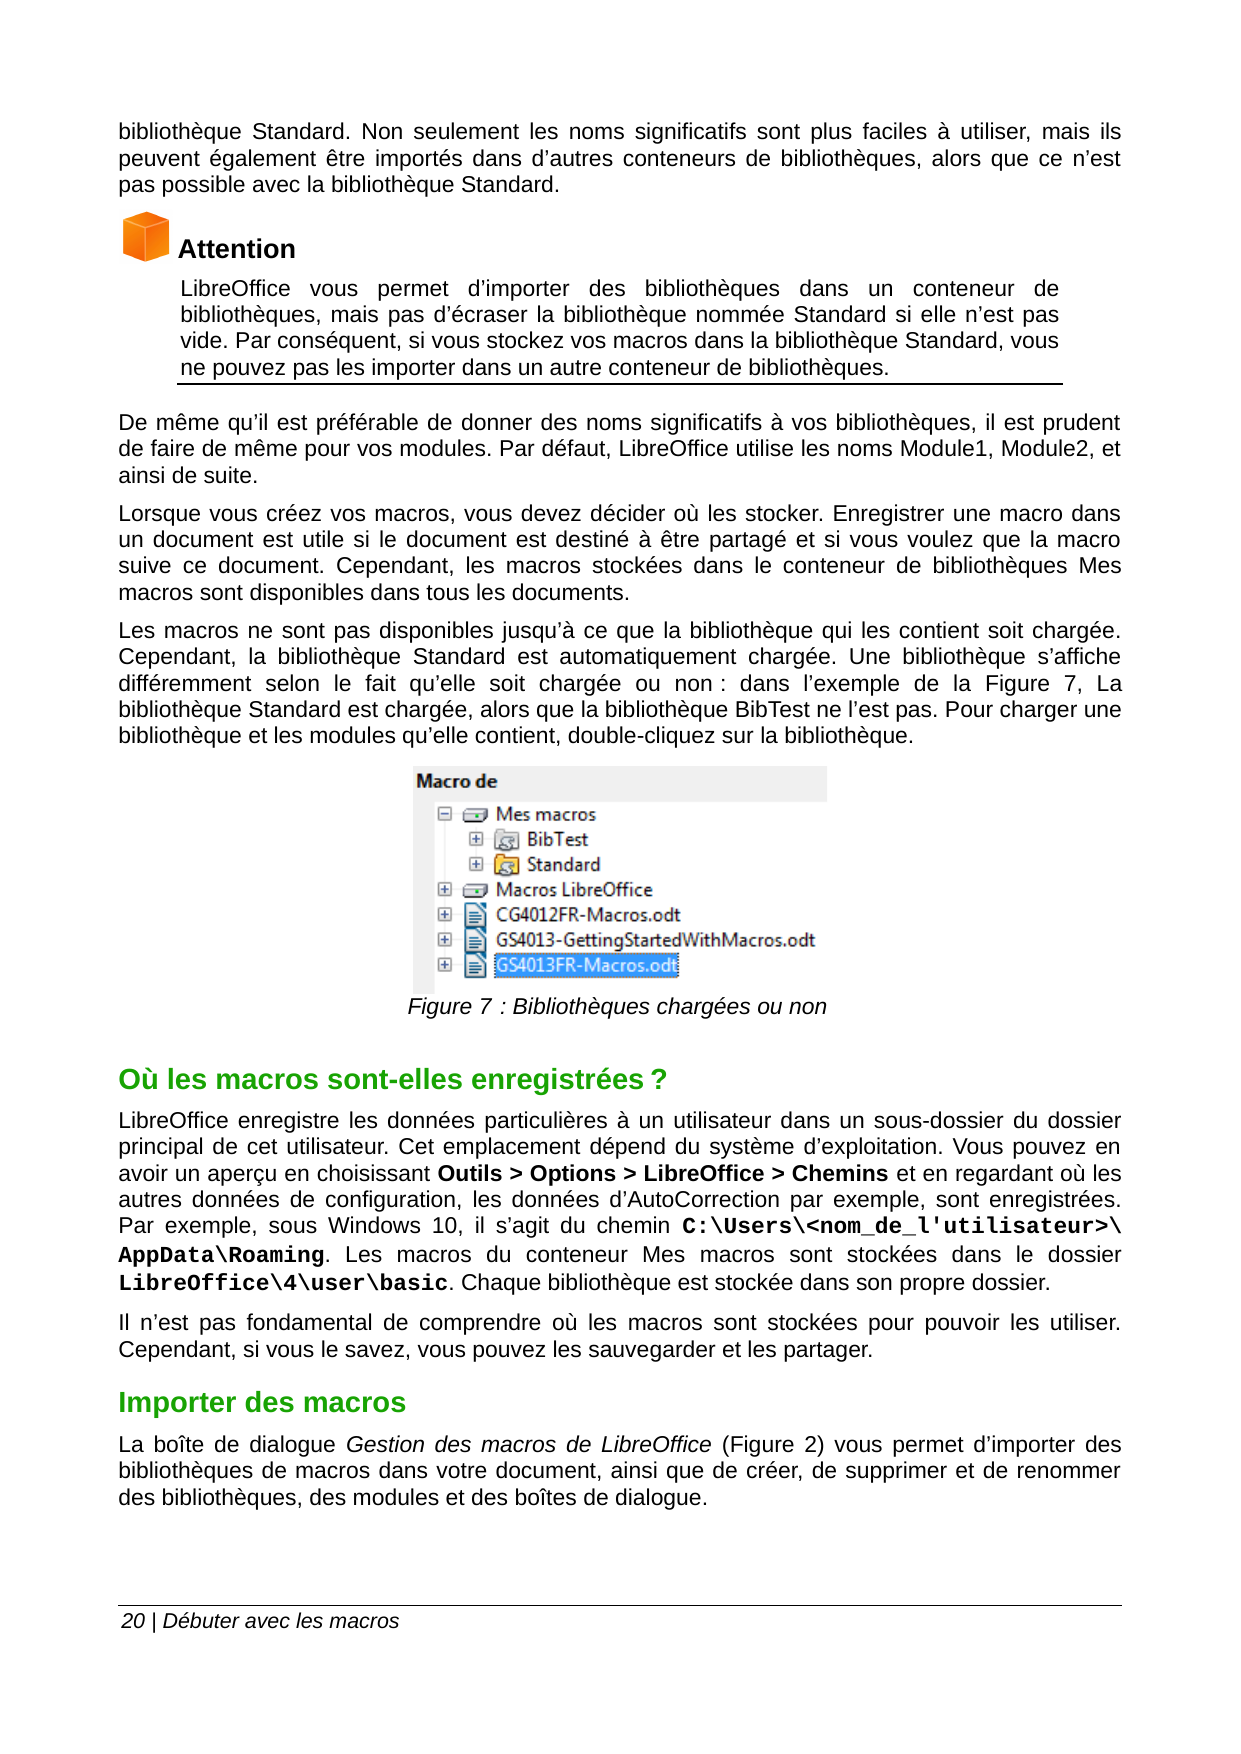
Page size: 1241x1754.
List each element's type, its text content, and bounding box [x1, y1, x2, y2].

text bibliothèque Standard. Non seulement les noms significatifs sont plus faciles à utiliser, mais ils peuvent également être importés dans d’autres conteneurs de bibliothèques, alors que ce n’est pas possible avec la bibliothèque Standard. [118, 118, 1122, 197]
text LibreOffice enregistre les données particulières à un utilisateur dans un sous-dossier du dossier principal de cet utilisateur. Cet emplacement dépend du système d’exploitation. Vous pouvez en avoir un aperçu en choisissant Outils > Options > LibreOffice > Chemins et en regardant où les autres données de configuration, les données d’AutoCorrection par exemple, sont enregistrées. Par exemple, sous Windows 10, il s’agit du chemin C:\Users\<nom_de_l'utilisateur>\AppData\Roaming. Les macros du conteneur Mes macros sont stockées dans le dossier LibreOffice\4\user\basic. Chaque bibliothèque est stockée dans son propre dossier. [118, 1107, 1122, 1297]
picture [413, 766, 828, 994]
subtitle Où les macros sont-elles enregistrées ? [118, 1062, 1122, 1095]
text La boîte de dialogue Gestion des macros de LibreOffice (Figure 2) vous permet d’importer des bibliothèques de macros dans votre document, ainsi que de créer, de supprimer et de renommer des bibliothèques, des modules et des boîtes de dialogue. [118, 1431, 1122, 1510]
text Il n’est pas fondamental de comprendre où les macros sont stockées pour pouvoir les utiliser. Cependant, si vous le savez, vous pouvez les sauvegarder et les partager. [118, 1309, 1122, 1362]
subtitle Importer des macros [118, 1386, 1122, 1419]
text Figure 7 : Bibliothèques chargées ou non [407, 766, 833, 1019]
text LibreOffice vous permet d’importer des bibliothèques dans un conteneur de bibliothèques, mais pas d’écraser la bibliothèque nommée Standard si elle n’est pas vide. Par conséquent, si vous stockez vos macros dans la bibliothèque Standard, vous ne pouvez pas les importer dans un autre conteneur de bibliothèques. [177, 272, 1063, 383]
subtitle Attention [173, 209, 1122, 264]
text Lorsque vous créez vos macros, vous devez décider où les stocker. Enregistrer une macro dans un document est utile si le document est destiné à être partagé et si vous voulez que la macro suive ce document. Cependant, les macros stockées dans le conteneur de bibliothèques Mes macros sont disponibles dans tous les documents. [118, 500, 1122, 605]
text Les macros ne sont pas disponibles jusqu’à ce que la bibliothèque qui les contient soit chargée. Cependant, la bibliothèque Standard est automatiquement chargée. Une bibliothèque s’affiche différemment selon le fait qu’elle soit chargée ou non : dans l’exemple de la Figure 7, La bibliothèque Standard est chargée, alors que la bibliothèque BibTest ne l’est pas. Pour charger une bibliothèque et les modules qu’elle contient, double-cliquez sur la bibliothèque. [118, 617, 1122, 749]
picture [119, 209, 173, 264]
text De même qu’il est préférable de donner des noms significatifs à vos bibliothèques, il est prudent de faire de même pour vos modules. Par défaut, LibreOffice utilise les noms Module1, Module2, et ainsi de suite. [118, 409, 1122, 488]
